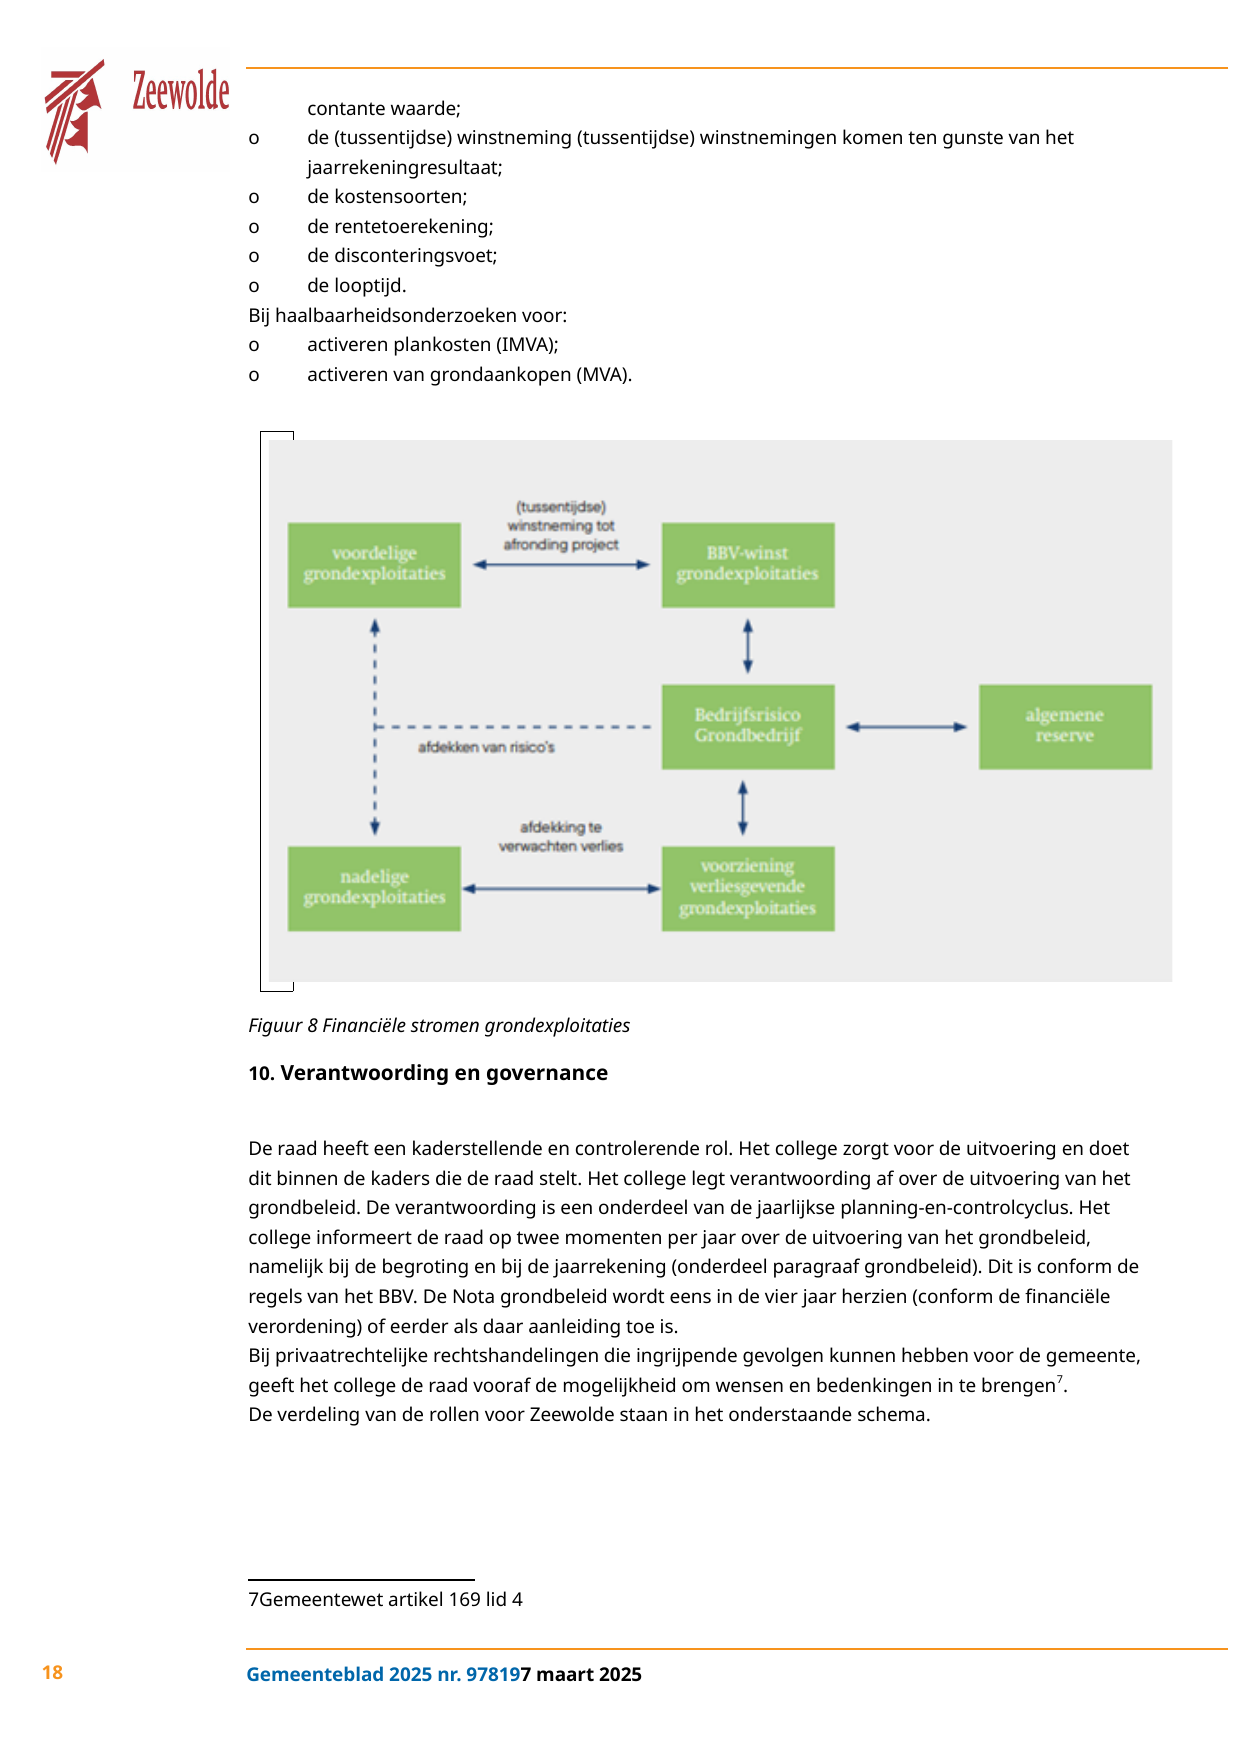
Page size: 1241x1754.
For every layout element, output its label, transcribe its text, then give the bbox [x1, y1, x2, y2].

picture [268, 440, 1173, 982]
text De verdeling van de rollen voor Zeewolde staan in het onderstaande schema. [248, 1402, 1152, 1427]
text Bij privaatrechtelijke rechtshandelingen die ingrijpende gevolgen kunnen hebben voor de gemeente, geeft het college de raad vooraf de mogelijkheid om wensen en bedenkingen in te brengen. [248, 1342, 1152, 1398]
text De raad heeft een kaderstellende en controlerende rol. Het college zorgt voor de uitvoering en doet dit binnen de kaders die de raad stelt. Het college legt verantwoording af over de uitvoering van het grondbeleid. De verantwoording is een onderdeel van de jaarlijkse planning-en-controlcyclus. Het college informeert de raad op twee momenten per jaar over de uitvoering van het grondbeleid, namelijk bij de begroting en bij de jaarrekening (onderdeel paragraaf grondbeleid). Dit is conform de regels van het BBV. De Nota grondbeleid wordt eens in de vier jaar herzien (conform de financiële verordening) of eerder als daar aanleiding toe is. [248, 1135, 1152, 1339]
picture [41, 47, 231, 172]
text Figuur 8 Financiële stromen grondexploitaties [248, 1012, 1152, 1038]
text Gemeentewet artikel 169 lid 4 [248, 1586, 1152, 1612]
text 10. Verantwoording en governance [248, 1058, 1152, 1086]
table_header contante waarde; de (tussentijdse) winstneming (tussentijdse) winstnemingen komen ten gunste van het jaarrekeningresultaat; de kostensoorten; de rentetoerekening; de disconteringsvoet; de looptijd. Bij haalbaarheidsonderzoeken voor: activeren plankosten (IMVA); activeren van grondaankopen (MVA). [248, 95, 1152, 387]
